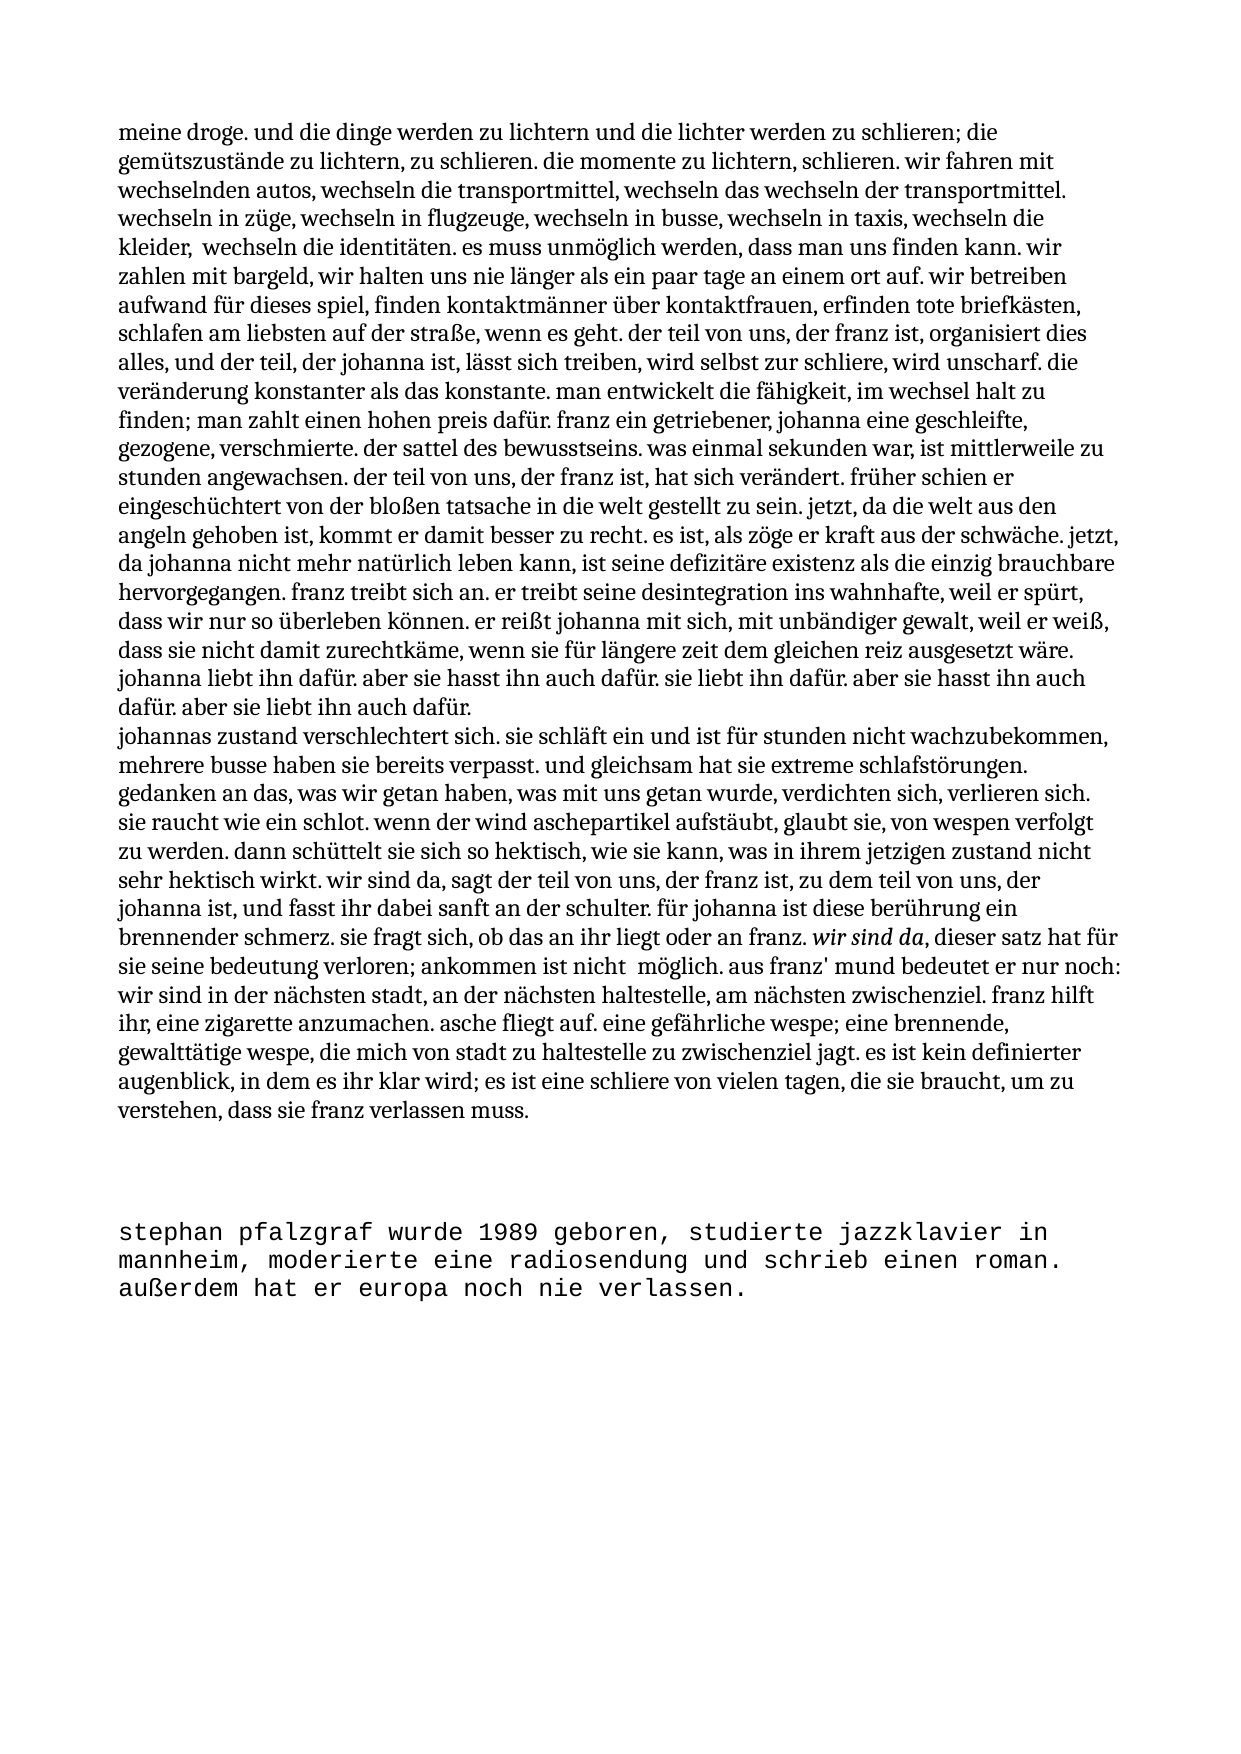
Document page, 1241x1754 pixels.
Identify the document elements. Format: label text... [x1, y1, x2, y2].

text stephan pfalzgraf wurde 1989 geboren, studierte jazzklavier in mannheim, moderierte eine radiosendung und schrieb einen roman. außerdem hat er europa noch nie verlassen. [118, 1219, 1122, 1304]
text meine droge. und die dinge werden zu lichtern und die lichter werden zu schlieren; die gemütszustände zu lichtern, zu schlieren. die momente zu lichtern, schlieren. wir fahren mit wechselnden autos, wechseln die transportmittel, wechseln das wechseln der transportmittel. wechseln in züge, wechseln in flugzeuge, wechseln in busse, wechseln in taxis, wechseln die kleider, wechseln die identitäten. es muss unmöglich werden, dass man uns finden kann. wir zahlen mit bargeld, wir halten uns nie länger als ein paar tage an einem ort auf. wir betreiben aufwand für dieses spiel, finden kontaktmänner über kontaktfrauen, erfinden tote briefkästen, schlafen am liebsten auf der straße, wenn es geht. der teil von uns, der franz ist, organisiert dies alles, und der teil, der johanna ist, lässt sich treiben, wird selbst zur schliere, wird unscharf. die veränderung konstanter als das konstante. man entwickelt die fähigkeit, im wechsel halt zu finden; man zahlt einen hohen preis dafür. franz ein getriebener, johanna eine geschleifte, gezogene, verschmierte. der sattel des bewusstseins. was einmal sekunden war, ist mittlerweile zu stunden angewachsen. der teil von uns, der franz ist, hat sich verändert. früher schien er eingeschüchtert von der bloßen tatsache in die welt gestellt zu sein. jetzt, da die welt aus den angeln gehoben ist, kommt er damit besser zu recht. es ist, als zöge er kraft aus der schwäche. jetzt, da johanna nicht mehr natürlich leben kann, ist seine defizitäre existenz als die einzig brauchbare hervorgegangen. franz treibt sich an. er treibt seine desintegration ins wahnhafte, weil er spürt, dass wir nur so überleben können. er reißt johanna mit sich, mit unbändiger gewalt, weil er weiß, dass sie nicht damit zurechtkäme, wenn sie für längere zeit dem gleichen reiz ausgesetzt wäre. johanna liebt ihn dafür. aber sie hasst ihn auch dafür. sie liebt ihn dafür. aber sie hasst ihn auch dafür. aber sie liebt ihn auch dafür. johannas zustand verschlechtert sich. sie schläft ein und ist für stunden nicht wachzubekommen, mehrere busse haben sie bereits verpasst. und gleichsam hat sie extreme schlafstörungen. gedanken an das, was wir getan haben, was mit uns getan wurde, verdichten sich, verlieren sich. sie raucht wie ein schlot. wenn der wind aschepartikel aufstäubt, glaubt sie, von wespen verfolgt zu werden. dann schüttelt sie sich so hektisch, wie sie kann, was in ihrem jetzigen zustand nicht sehr hektisch wirkt. wir sind da, sagt der teil von uns, der franz ist, zu dem teil von uns, der johanna ist, und fasst ihr dabei sanft an der schulter. für johanna ist diese berührung ein brennender schmerz. sie fragt sich, ob das an ihr liegt oder an franz. wir sind da, dieser satz hat für sie seine bedeutung verloren; ankommen ist nicht möglich. aus franz' mund bedeutet er nur noch: wir sind in der nächsten stadt, an der nächsten haltestelle, am nächsten zwischenziel. franz hilft ihr, eine zigarette anzumachen. asche fliegt auf. eine gefährliche wespe; eine brennende, gewalttätige wespe, die mich von stadt zu haltestelle zu zwischenziel jagt. es ist kein definierter augenblick, in dem es ihr klar wird; es ist eine schliere von vielen tagen, die sie braucht, um zu verstehen, dass sie franz verlassen muss. [118, 118, 1122, 1124]
